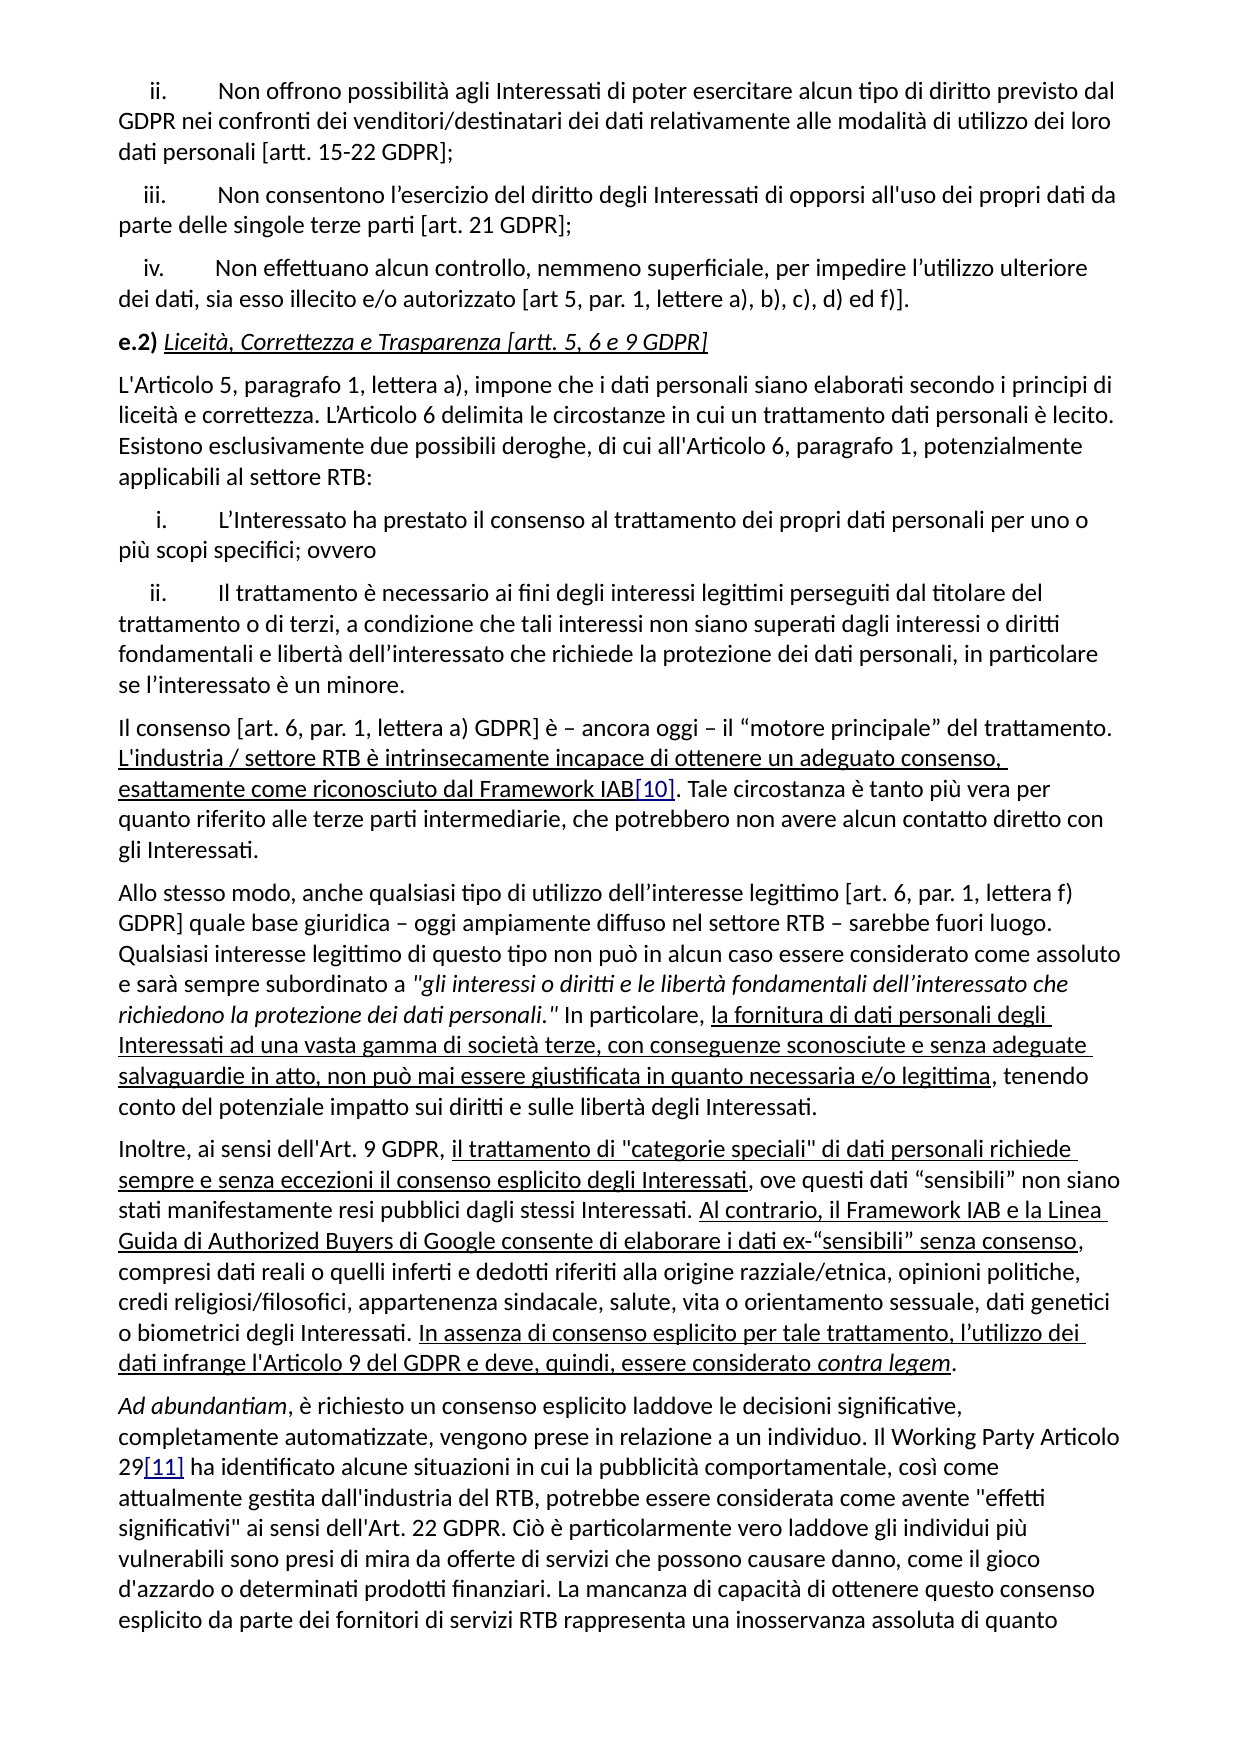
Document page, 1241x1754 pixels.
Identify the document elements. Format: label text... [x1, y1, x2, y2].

text e.2) Liceità, Correttezza e Trasparenza [artt. 5, 6 e 9 GDPR] [118, 326, 1122, 357]
text i. L’Interessato ha prestato il consenso al trattamento dei propri dati personali per uno o più scopi specifici; ovvero [118, 504, 1122, 565]
text ii. Il trattamento è necessario ai fini degli interessi legittimi perseguiti dal titolare del trattamento o di terzi, a condizione che tali interessi non siano superati dagli interessi o diritti fondamentali e libertà dell’interessato che richiede la protezione dei dati personali, in particolare se l’interessato è un minore. [118, 577, 1122, 699]
text iii. Non consentono l’esercizio del diritto degli Interessati di opporsi all'uso dei propri dati da parte delle singole terze parti [art. 21 GDPR]; [118, 179, 1122, 240]
text ii. Non offrono possibilità agli Interessati di poter esercitare alcun tipo di diritto previsto dal GDPR nei confronti dei venditori/destinatari dei dati relativamente alle modalità di utilizzo dei loro dati personali [artt. 15-22 GDPR]; [118, 75, 1122, 167]
text L'Articolo 5, paragrafo 1, lettera a), impone che i dati personali siano elaborati secondo i principi di liceità e correttezza. L’Articolo 6 delimita le circostanze in cui un trattamento dati personali è lecito. Esistono esclusivamente due possibili deroghe, di cui all'Articolo 6, paragrafo 1, potenzialmente applicabili al settore RTB: [118, 369, 1122, 491]
text Il consenso [art. 6, par. 1, lettera a) GDPR] è – ancora oggi – il “motore principale” del trattamento. L'industria / settore RTB è intrinsecamente incapace di ottenere un adeguato consenso, esattamente come riconosciuto dal Framework IAB[10]. Tale circostanza è tanto più vera per quanto riferito alle terze parti intermediarie, che potrebbero non avere alcun contatto diretto con gli Interessati. [118, 712, 1122, 864]
text iv. Non effettuano alcun controllo, nemmeno superficiale, per impedire l’utilizzo ulteriore dei dati, sia esso illecito e/o autorizzato [art 5, par. 1, lettere a), b), c), d) ed f)]. [118, 253, 1122, 314]
text Allo stesso modo, anche qualsiasi tipo di utilizzo dell’interesse legittimo [art. 6, par. 1, lettera f) GDPR] quale base giuridica – oggi ampiamente diffuso nel settore RTB – sarebbe fuori luogo. Qualsiasi interesse legittimo di questo tipo non può in alcun caso essere considerato come assoluto e sarà sempre subordinato a "gli interessi o diritti e le libertà fondamentali dell’interessato che richiedono la protezione dei dati personali." In particolare, la fornitura di dati personali degli Interessati ad una vasta gamma di società terze, con conseguenze sconosciute e senza adeguate salvaguardie in atto, non può mai essere giustificata in quanto necessaria e/o legittima, tenendo conto del potenziale impatto sui diritti e sulle libertà degli Interessati. [118, 877, 1122, 1121]
text Ad abundantiam, è richiesto un consenso esplicito laddove le decisioni significative, completamente automatizzate, vengono prese in relazione a un individuo. Il Working Party Articolo 29[11] ha identificato alcune situazioni in cui la pubblicità comportamentale, così come attualmente gestita dall'industria del RTB, potrebbe essere considerata come avente "effetti significativi" ai sensi dell'Art. 22 GDPR. Ciò è particolarmente vero laddove gli individui più vulnerabili sono presi di mira da offerte di servizi che possono causare danno, come il gioco d'azzardo o determinati prodotti finanziari. La mancanza di capacità di ottenere questo consenso esplicito da parte dei fornitori di servizi RTB rappresenta una inosservanza assoluta di quanto [118, 1390, 1122, 1634]
text Inoltre, ai sensi dell'Art. 9 GDPR, il trattamento di "categorie speciali" di dati personali richiede sempre e senza eccezioni il consenso esplicito degli Interessati, ove questi dati “sensibili” non siano stati manifestamente resi pubblici dagli stessi Interessati. Al contrario, il Framework IAB e la Linea Guida di Authorized Buyers di Google consente di elaborare i dati ex-“sensibili” senza consenso, compresi dati reali o quelli inferti e dedotti riferiti alla origine razziale/etnica, opinioni politiche, credi religiosi/filosofici, appartenenza sindacale, salute, vita o orientamento sessuale, dati genetici o biometrici degli Interessati. In assenza di consenso esplicito per tale trattamento, l’utilizzo dei dati infrange l'Articolo 9 del GDPR e deve, quindi, essere considerato contra legem. [118, 1134, 1122, 1378]
